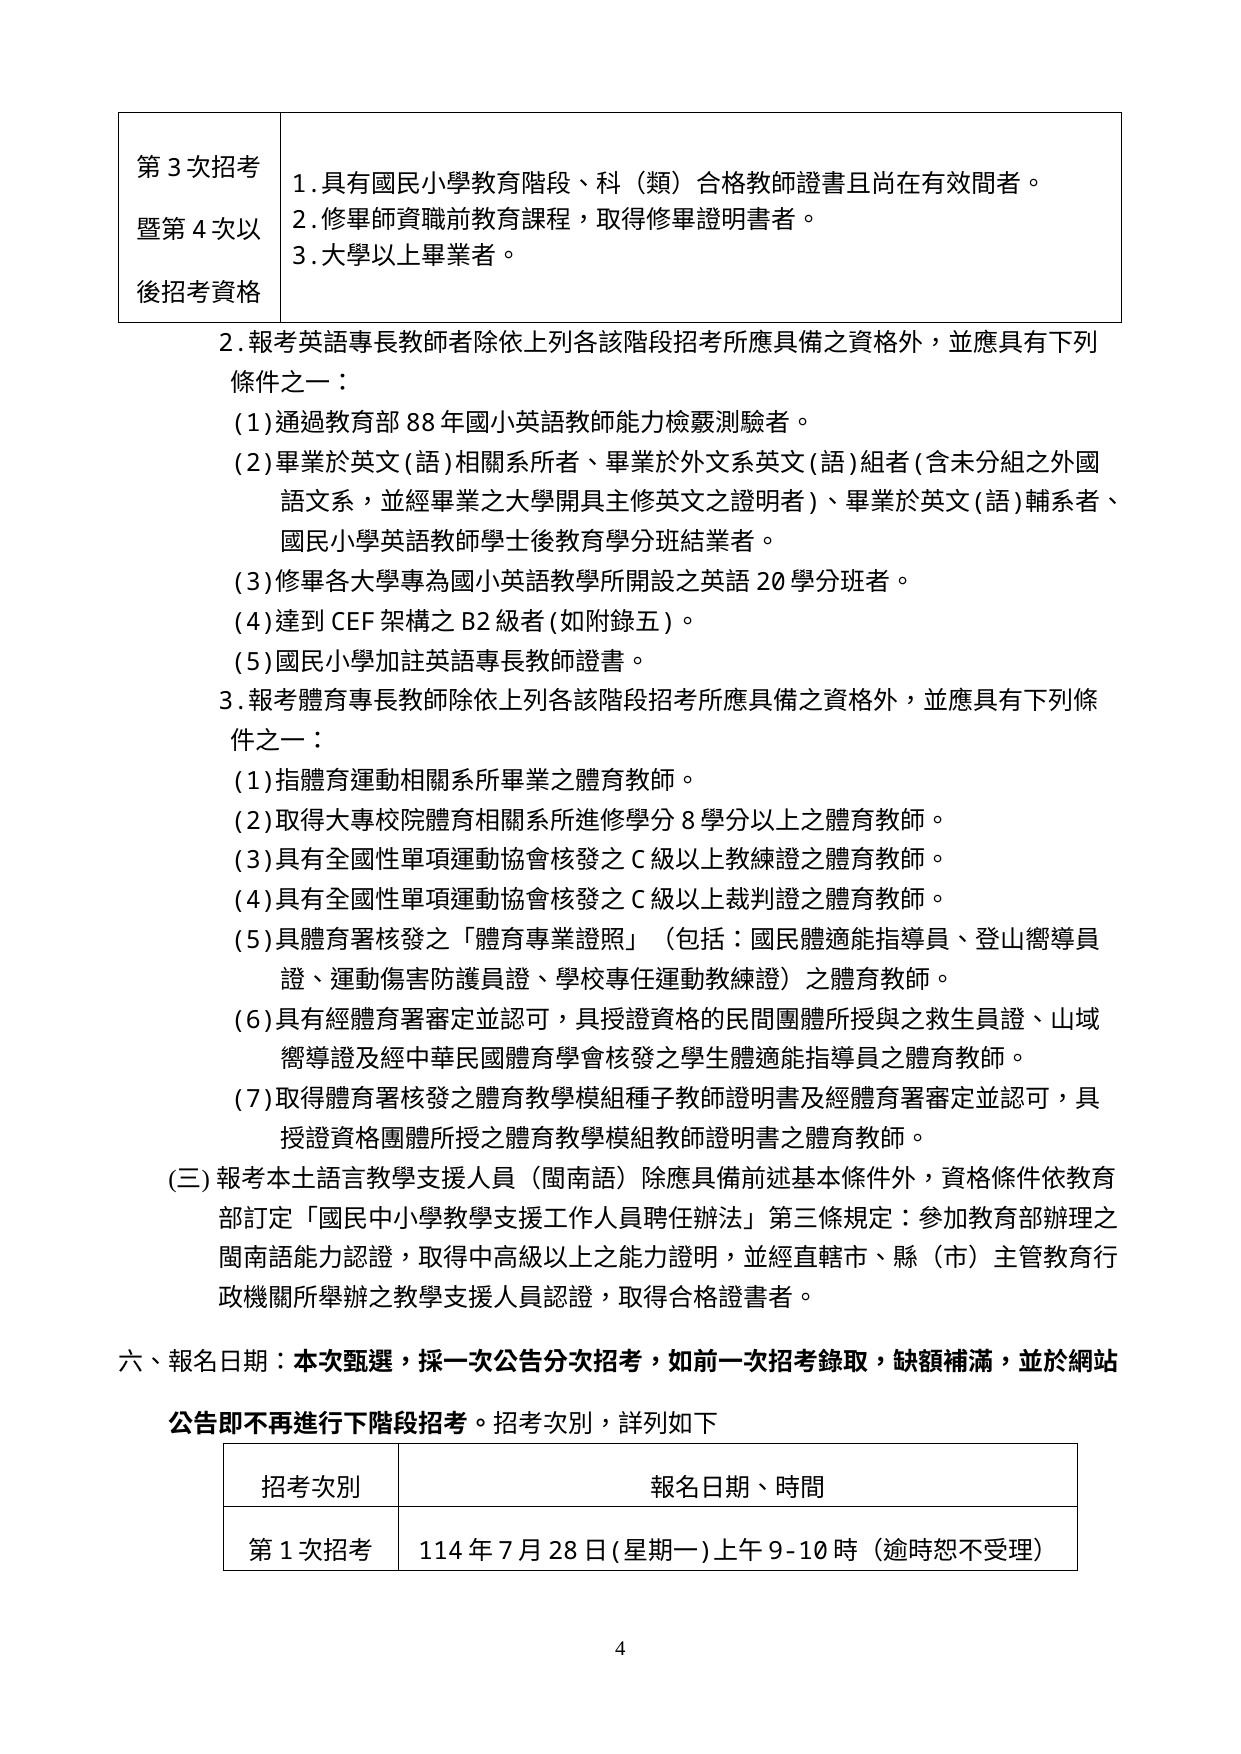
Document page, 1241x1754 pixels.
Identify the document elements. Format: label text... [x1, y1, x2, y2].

text (1)指體育運動相關系所畢業之體育教師。 [231, 760, 1122, 797]
table_cell 第3次招考暨第4次以後招考資格 [119, 113, 280, 322]
table_header 報名日期、時間 [399, 1444, 1077, 1506]
text 3.報考體育專長教師除依上列各該階段招考所應具備之資格外，並應具有下列條件之一： [218, 681, 1122, 757]
text (4)具有全國性單項運動協會核發之C級以上裁判證之體育教師。 [231, 880, 1122, 916]
text (5)具體育署核發之「體育專業證照」（包括：國民體適能指導員、登山嚮導員證、運動傷害防護員證、學校專任運動教練證）之體育教師。 [231, 919, 1122, 996]
text (6)具有經體育署審定並認可，具授證資格的民間團體所授與之救生員證、山域嚮導證及經中華民國體育學會核發之學生體適能指導員之體育教師。 [231, 999, 1122, 1075]
text (3)具有全國性單項運動協會核發之C級以上教練證之體育教師。 [231, 840, 1122, 876]
text (2)取得大專校院體育相關系所進修學分8學分以上之體育教師。 [231, 800, 1122, 836]
text (1)通過教育部88年國小英語教師能力檢覈測驗者。 [231, 402, 1122, 438]
text (5)國民小學加註英語專長教師證書。 [231, 641, 1122, 677]
table_cell 114年7月28日(星期一)上午9-10時（逾時恕不受理） [399, 1507, 1077, 1569]
text (7)取得體育署核發之體育教學模組種子教師證明書及經體育署審定並認可，具授證資格團體所授之體育教學模組教師證明書之體育教師。 [231, 1079, 1122, 1155]
text (三) 報考本土語言教學支援人員（閩南語）除應具備前述基本條件外，資格條件依教育部訂定「國民中小學教學支援工作人員聘任辦法」第三條規定：參加教育部辦理之閩南語能力認證，取得中高級以上之能力證明，並經直轄市、縣（市）主管教育行政機關所舉辦之教學支援人員認證，取得合格證書者。 [168, 1158, 1122, 1314]
table_cell 1.具有國民小學教育階段、科（類）合格教師證書且尚在有效間者。 2.修畢師資職前教育課程，取得修畢證明書者。 3.大學以上畢業者。 [281, 113, 1121, 322]
text (2)畢業於英文(語)相關系所者、畢業於外文系英文(語)組者(含未分組之外國語文系，並經畢業之大學開具主修英文之證明者)、畢業於英文(語)輔系者、國民小學英語教師學士後教育學分班結業者。 [231, 442, 1122, 558]
text (3)修畢各大學專為國小英語教學所開設之英語20學分班者。 [231, 561, 1122, 598]
text 2.報考英語專長教師者除依上列各該階段招考所應具備之資格外，並應具有下列條件之一： [218, 323, 1122, 399]
table_cell 第1次招考 [224, 1507, 398, 1569]
text 六、報名日期：本次甄選，採一次公告分次招考，如前一次招考錄取，缺額補滿，並於網站公告即不再進行下階段招考。招考次別，詳列如下 [118, 1317, 1122, 1442]
text (4)達到CEF架構之B2級者(如附錄五)。 [231, 601, 1122, 637]
table_header 招考次別 [224, 1444, 398, 1506]
